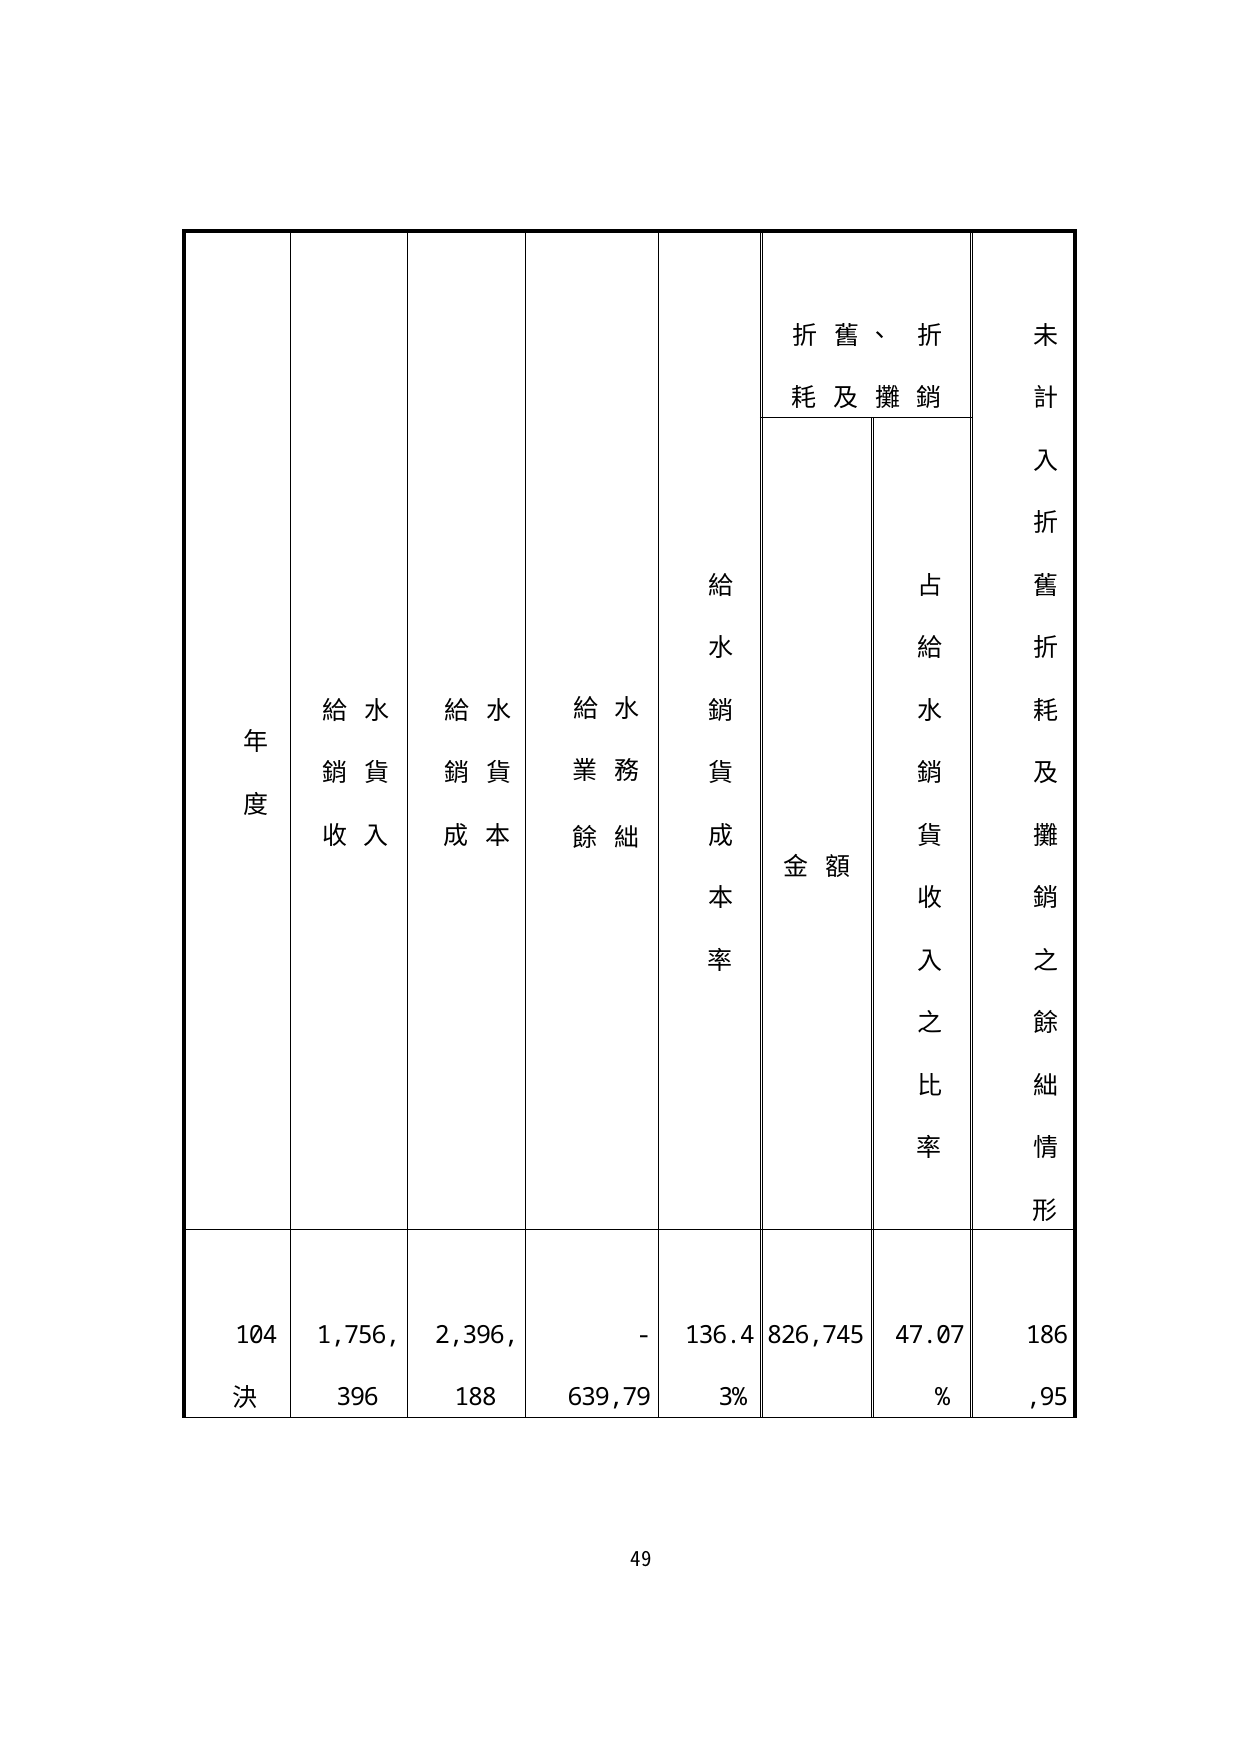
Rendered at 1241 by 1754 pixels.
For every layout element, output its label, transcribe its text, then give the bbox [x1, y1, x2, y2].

table_header 給水銷貨成本 [408, 233, 525, 1229]
table_cell 47.07% [874, 1230, 970, 1417]
table_cell 1,756,396 [291, 1230, 407, 1417]
table_cell 186,95 [973, 1230, 1073, 1417]
table_cell 占給水銷貨收入之比率 [874, 418, 970, 1229]
table_cell 2,396,188 [408, 1230, 525, 1417]
table_cell -639,79 [526, 1230, 658, 1417]
table_cell 826,745 [763, 1230, 871, 1417]
table_header 給水銷貨成本率 [659, 233, 760, 1229]
table_header 折舊、折耗及攤銷 [763, 233, 970, 417]
table_cell 金額 [763, 418, 871, 1229]
table_header 未計入折舊折耗及攤銷之餘絀情形 [973, 233, 1073, 1229]
table_header 年度 [186, 233, 290, 1229]
table_header 給水銷貨收入 [291, 233, 407, 1229]
table_cell 136.43% [659, 1230, 760, 1417]
table_header 給水業務 餘絀 [526, 233, 658, 1229]
table_cell 104決 [186, 1230, 290, 1417]
